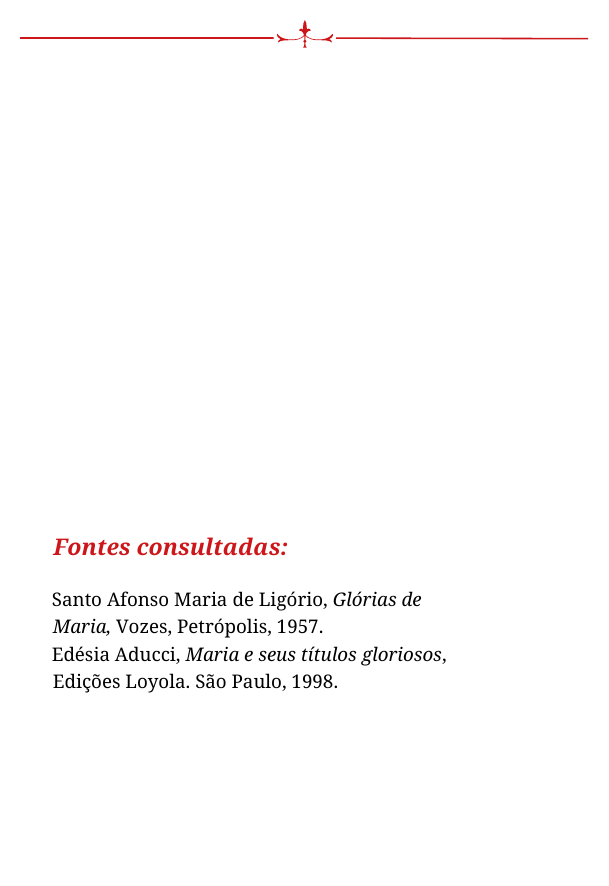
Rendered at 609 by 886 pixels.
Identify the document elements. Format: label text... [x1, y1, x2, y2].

text Fontes consultadas: [53, 531, 446, 562]
text Santo Afonso Maria de Ligório, Glórias de Maria, Vozes, Petrópolis, 1957. [52, 586, 446, 639]
text Edésia Aducci, Maria e seus títulos gloriosos, Edições Loyola. São Paulo, 1998. [52, 641, 446, 694]
